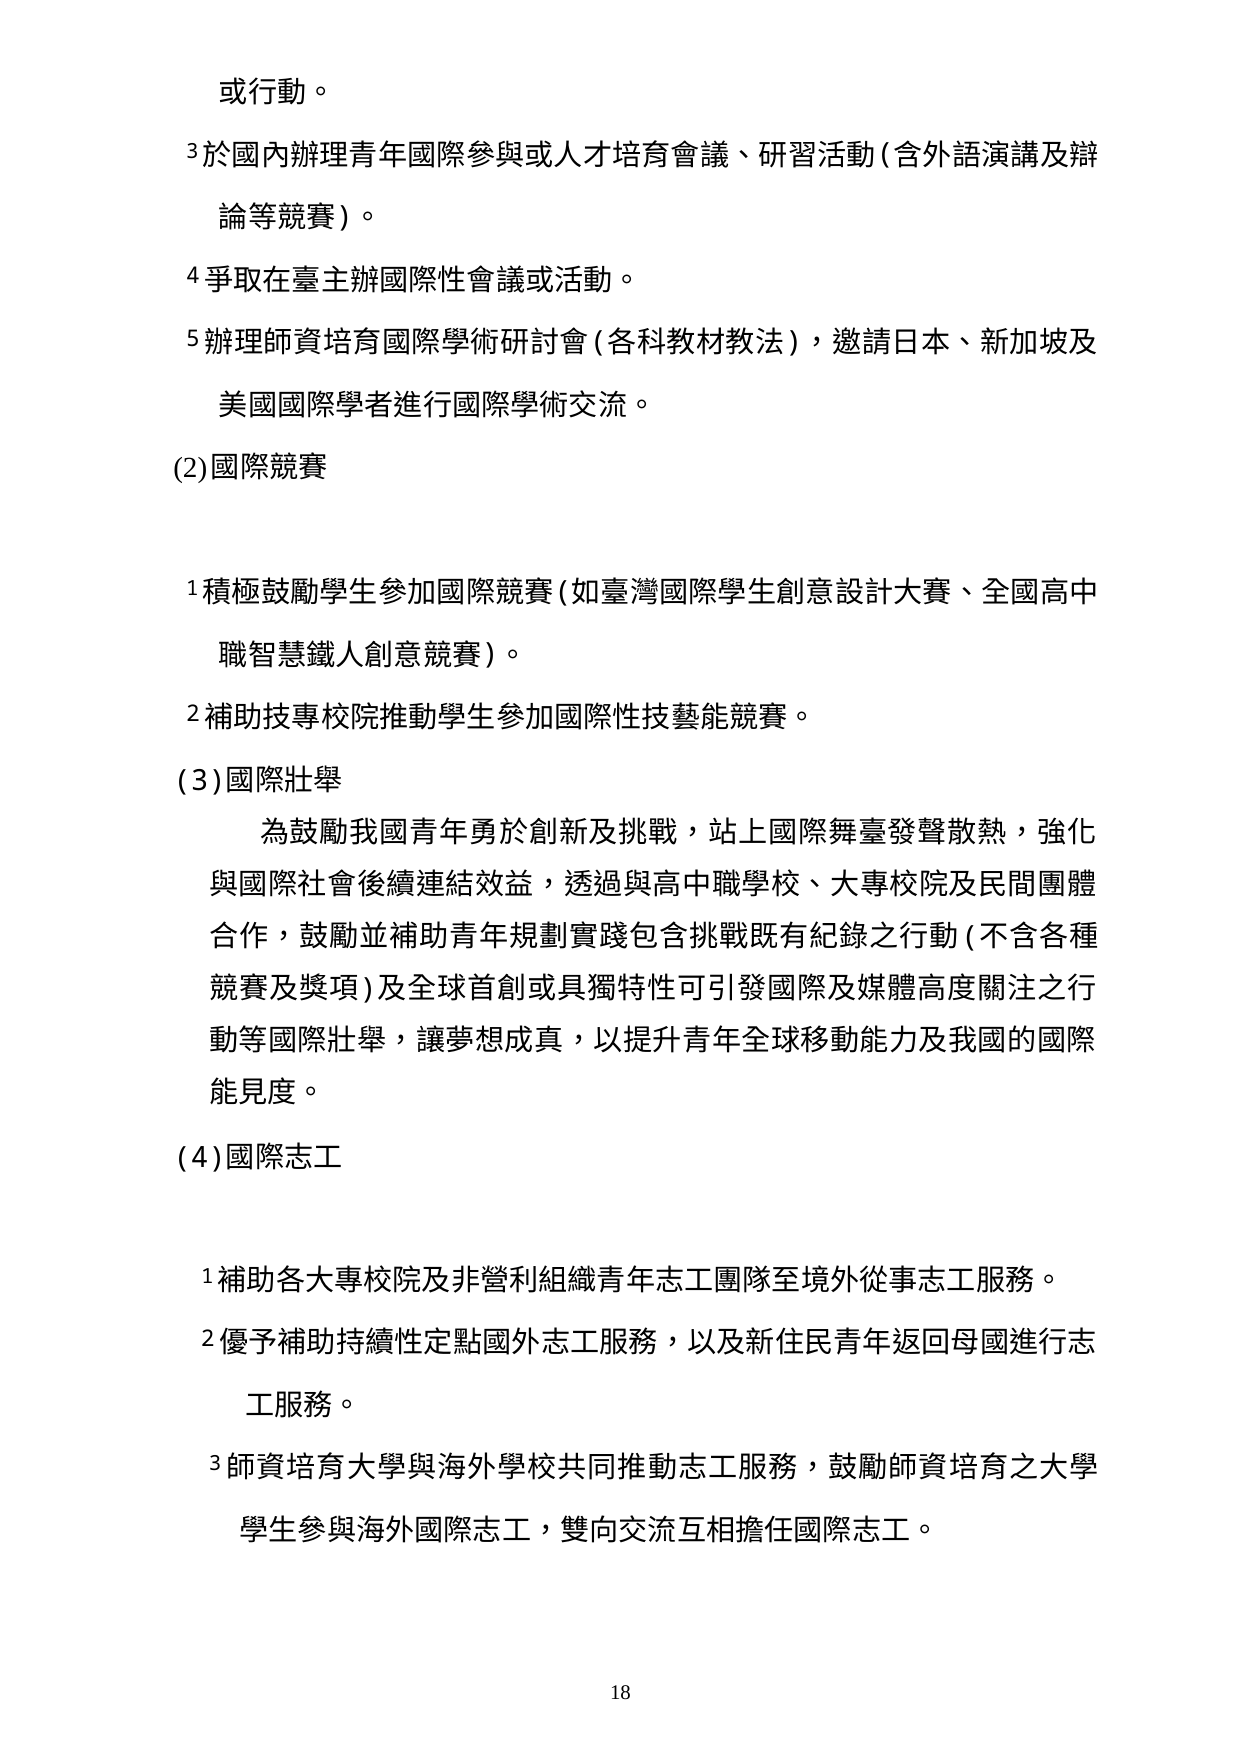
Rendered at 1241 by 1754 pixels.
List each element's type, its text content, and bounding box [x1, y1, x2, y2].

list 國際競賽 [173, 436, 1098, 488]
text 2補助技專校院推動學生參加國際性技藝能競賽。 [186, 673, 1098, 736]
list 國際壯舉 [173, 748, 1098, 800]
text 3師資培育大學與海外學校共同推動志工服務，鼓勵師資培育之大學學生參與海外國際志工，雙向交流互相擔任國際志工。 [209, 1423, 1098, 1548]
text 或行動。 [186, 48, 1098, 111]
text 1補助各大專校院及非營利組織青年志工團隊至境外從事志工服務。 [201, 1236, 1098, 1298]
text 4爭取在臺主辦國際性會議或活動。 [186, 236, 1098, 298]
text 為鼓勵我國青年勇於創新及挑戰，站上國際舞臺發聲散熱，強化與國際社會後續連結效益，透過與高中職學校、大專校院及民間團體合作，鼓勵並補助青年規劃實踐包含挑戰既有紀錄之行動(不含各種競賽及獎項)及全球首創或具獨特性可引發國際及媒體高度關注之行動等國際壯舉，讓夢想成真，以提升青年全球移動能力及我國的國際能見度。 [209, 800, 1098, 1113]
text 5辦理師資培育國際學術研討會(各科教材教法)，邀請日本、新加坡及美國國際學者進行國際學術交流。 [186, 298, 1098, 423]
list 國際志工 [173, 1125, 1098, 1177]
text 1積極鼓勵學生參加國際競賽(如臺灣國際學生創意設計大賽、全國高中職智慧鐵人創意競賽)。 [186, 548, 1098, 673]
text 2優予補助持續性定點國外志工服務，以及新住民青年返回母國進行志工服務。 [201, 1298, 1098, 1423]
text 3於國內辦理青年國際參與或人才培育會議、研習活動(含外語演講及辯論等競賽)。 [186, 111, 1098, 236]
